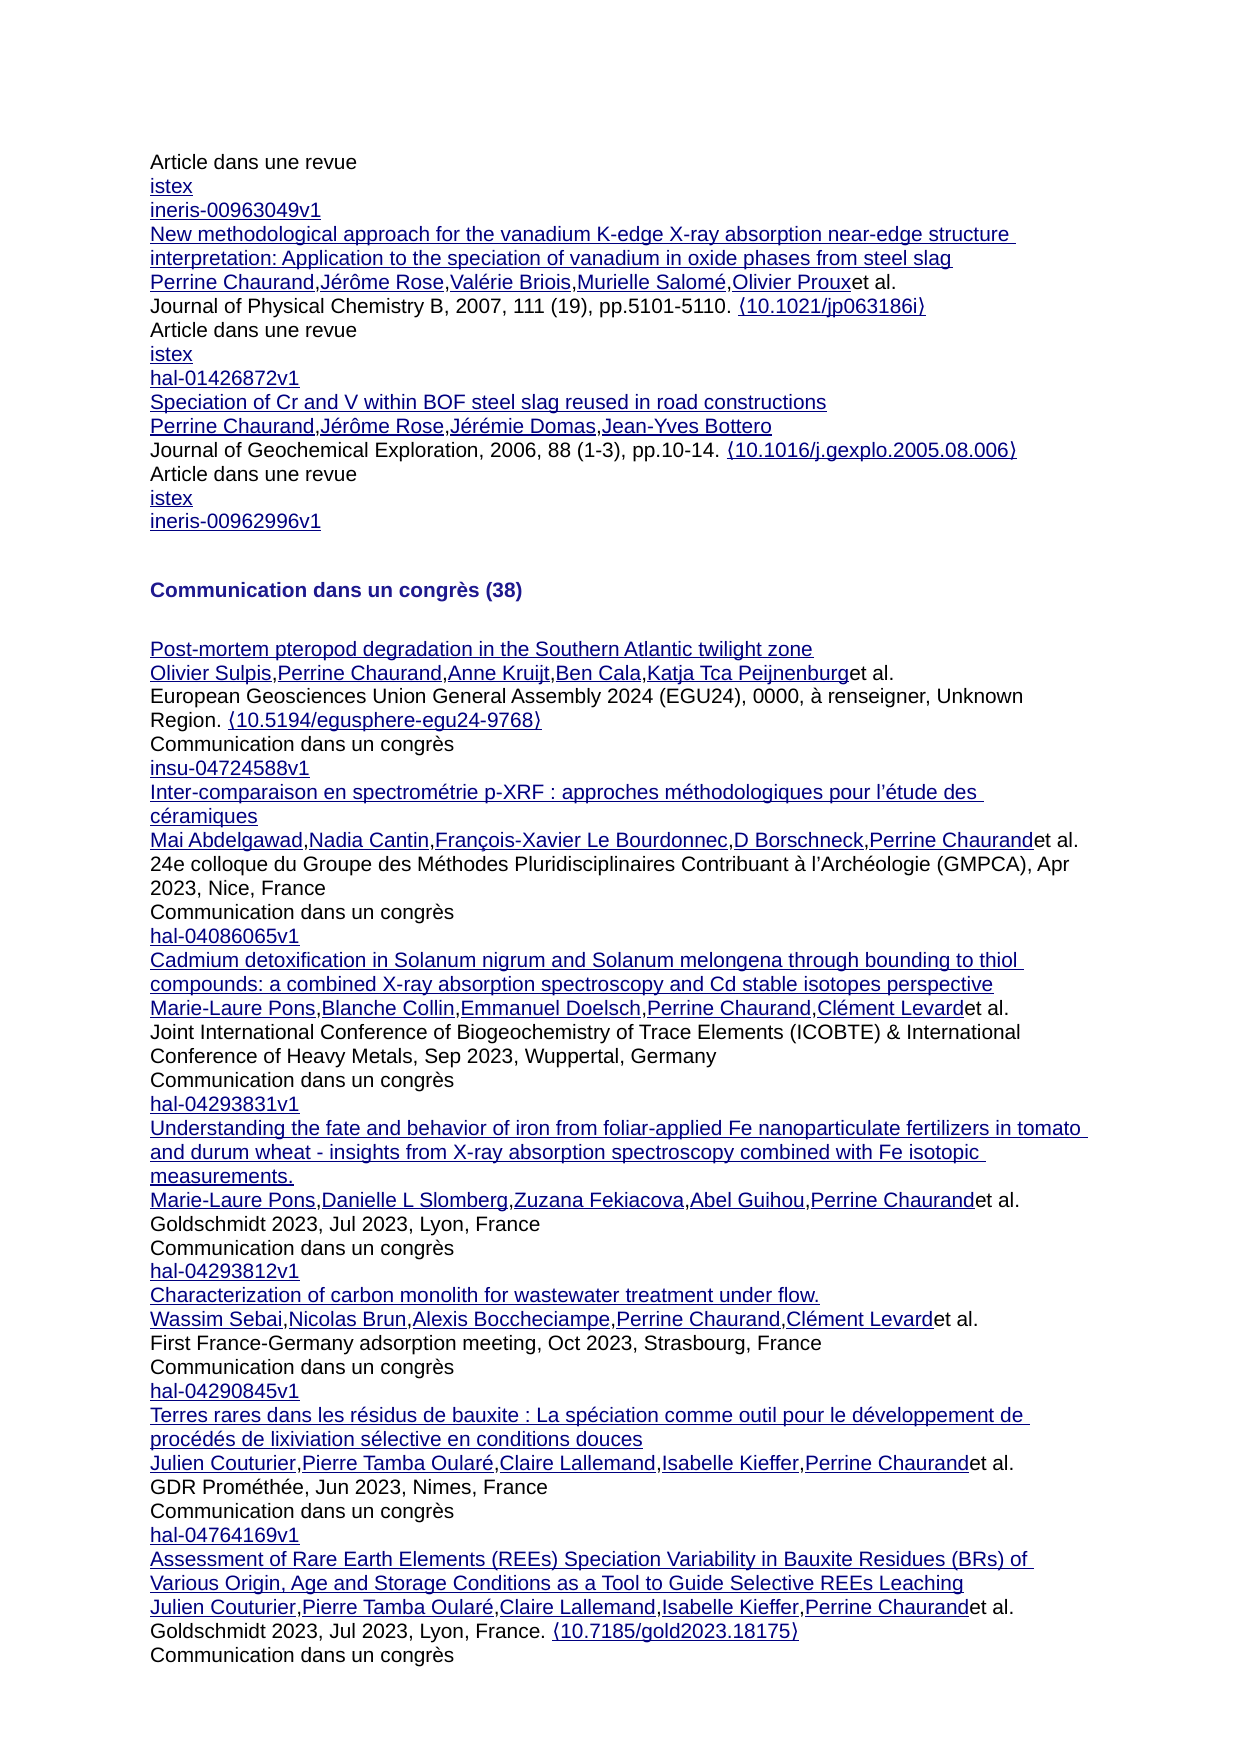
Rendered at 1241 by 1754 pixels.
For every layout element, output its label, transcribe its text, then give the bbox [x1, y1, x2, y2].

table_cell Characterization of carbon monolith for wastewater treatment under flow. Wassim Sebai,Nicolas Brun,Alexis Boccheciampe,Perrine Chaurand,Clément Levardet al. First France-Germany adsorption meeting, Oct 2023, Strasbourg, France Communication dans un congrès hal-04290845v1 [150, 1283, 1090, 1403]
table_cell Cadmium detoxification in Solanum nigrum and Solanum melongena through bounding to thiol compounds: a combined X-ray absorption spectroscopy and Cd stable isotopes perspective Marie-Laure Pons,Blanche Collin,Emmanuel Doelsch,Perrine Chaurand,Clément Levardet al. Joint International Conference of Biogeochemistry of Trace Elements (ICOBTE) & International Conference of Heavy Metals, Sep 2023, Wuppertal, Germany Communication dans un congrès hal-04293831v1 [150, 948, 1090, 1116]
table_cell New methodological approach for the vanadium K-edge X-ray absorption near-edge structure interpretation: Application to the speciation of vanadium in oxide phases from steel slag Perrine Chaurand,Jérôme Rose,Valérie Briois,Murielle Salomé,Olivier Prouxet al. Journal of Physical Chemistry B, 2007, 111 (19), pp.5101-5110. ⟨10.1021/jp063186i⟩ Article dans une revue istex hal-01426872v1 [150, 222, 1090, 389]
table_cell Speciation of Cr and V within BOF steel slag reused in road constructions Perrine Chaurand,Jérôme Rose,Jérémie Domas,Jean-Yves Bottero Journal of Geochemical Exploration, 2006, 88 (1-3), pp.10-14. ⟨10.1016/j.gexplo.2005.08.006⟩ Article dans une revue istex ineris-00962996v1 [150, 390, 1090, 533]
table_cell Inter-comparaison en spectrométrie p-XRF : approches méthodologiques pour l’étude des céramiques Mai Abdelgawad,Nadia Cantin,François-Xavier Le Bourdonnec,D Borschneck,Perrine Chaurandet al. 24e colloque du Groupe des Méthodes Pluridisciplinaires Contribuant à l’Archéologie (GMPCA), Apr 2023, Nice, France Communication dans un congrès hal-04086065v1 [150, 780, 1090, 948]
table_header Post-mortem pteropod degradation in the Southern Atlantic twilight zone Olivier Sulpis,Perrine Chaurand,Anne Kruijt,Ben Cala,Katja Tca Peijnenburget al. European Geosciences Union General Assembly 2024 (EGU24), 0000, à renseigner, Unknown Region. ⟨10.5194/egusphere-egu24-9768⟩ Communication dans un congrès insu-04724588v1 [150, 636, 1090, 780]
table_cell Assessment of Rare Earth Elements (REEs) Speciation Variability in Bauxite Residues (BRs) of Various Origin, Age and Storage Conditions as a Tool to Guide Selective REEs Leaching Julien Couturier,Pierre Tamba Oularé,Claire Lallemand,Isabelle Kieffer,Perrine Chaurandet al. Goldschmidt 2023, Jul 2023, Lyon, France. ⟨10.7185/gold2023.18175⟩ Communication dans un congrès [150, 1547, 1090, 1667]
table_cell Understanding the fate and behavior of iron from foliar-applied Fe nanoparticulate fertilizers in tomato and durum wheat - insights from X-ray absorption spectroscopy combined with Fe isotopic measurements. Marie-Laure Pons,Danielle L Slomberg,Zuzana Fekiacova,Abel Guihou,Perrine Chaurandet al. Goldschmidt 2023, Jul 2023, Lyon, France Communication dans un congrès hal-04293812v1 [150, 1116, 1090, 1283]
subtitle Communication dans un congrès (38) [150, 578, 1090, 602]
table_cell Terres rares dans les résidus de bauxite : La spéciation comme outil pour le développement de procédés de lixiviation sélective en conditions douces Julien Couturier,Pierre Tamba Oularé,Claire Lallemand,Isabelle Kieffer,Perrine Chaurandet al. GDR Prométhée, Jun 2023, Nimes, France Communication dans un congrès hal-04764169v1 [150, 1403, 1090, 1547]
table_cell Article dans une revue istex ineris-00963049v1 [150, 150, 1090, 222]
